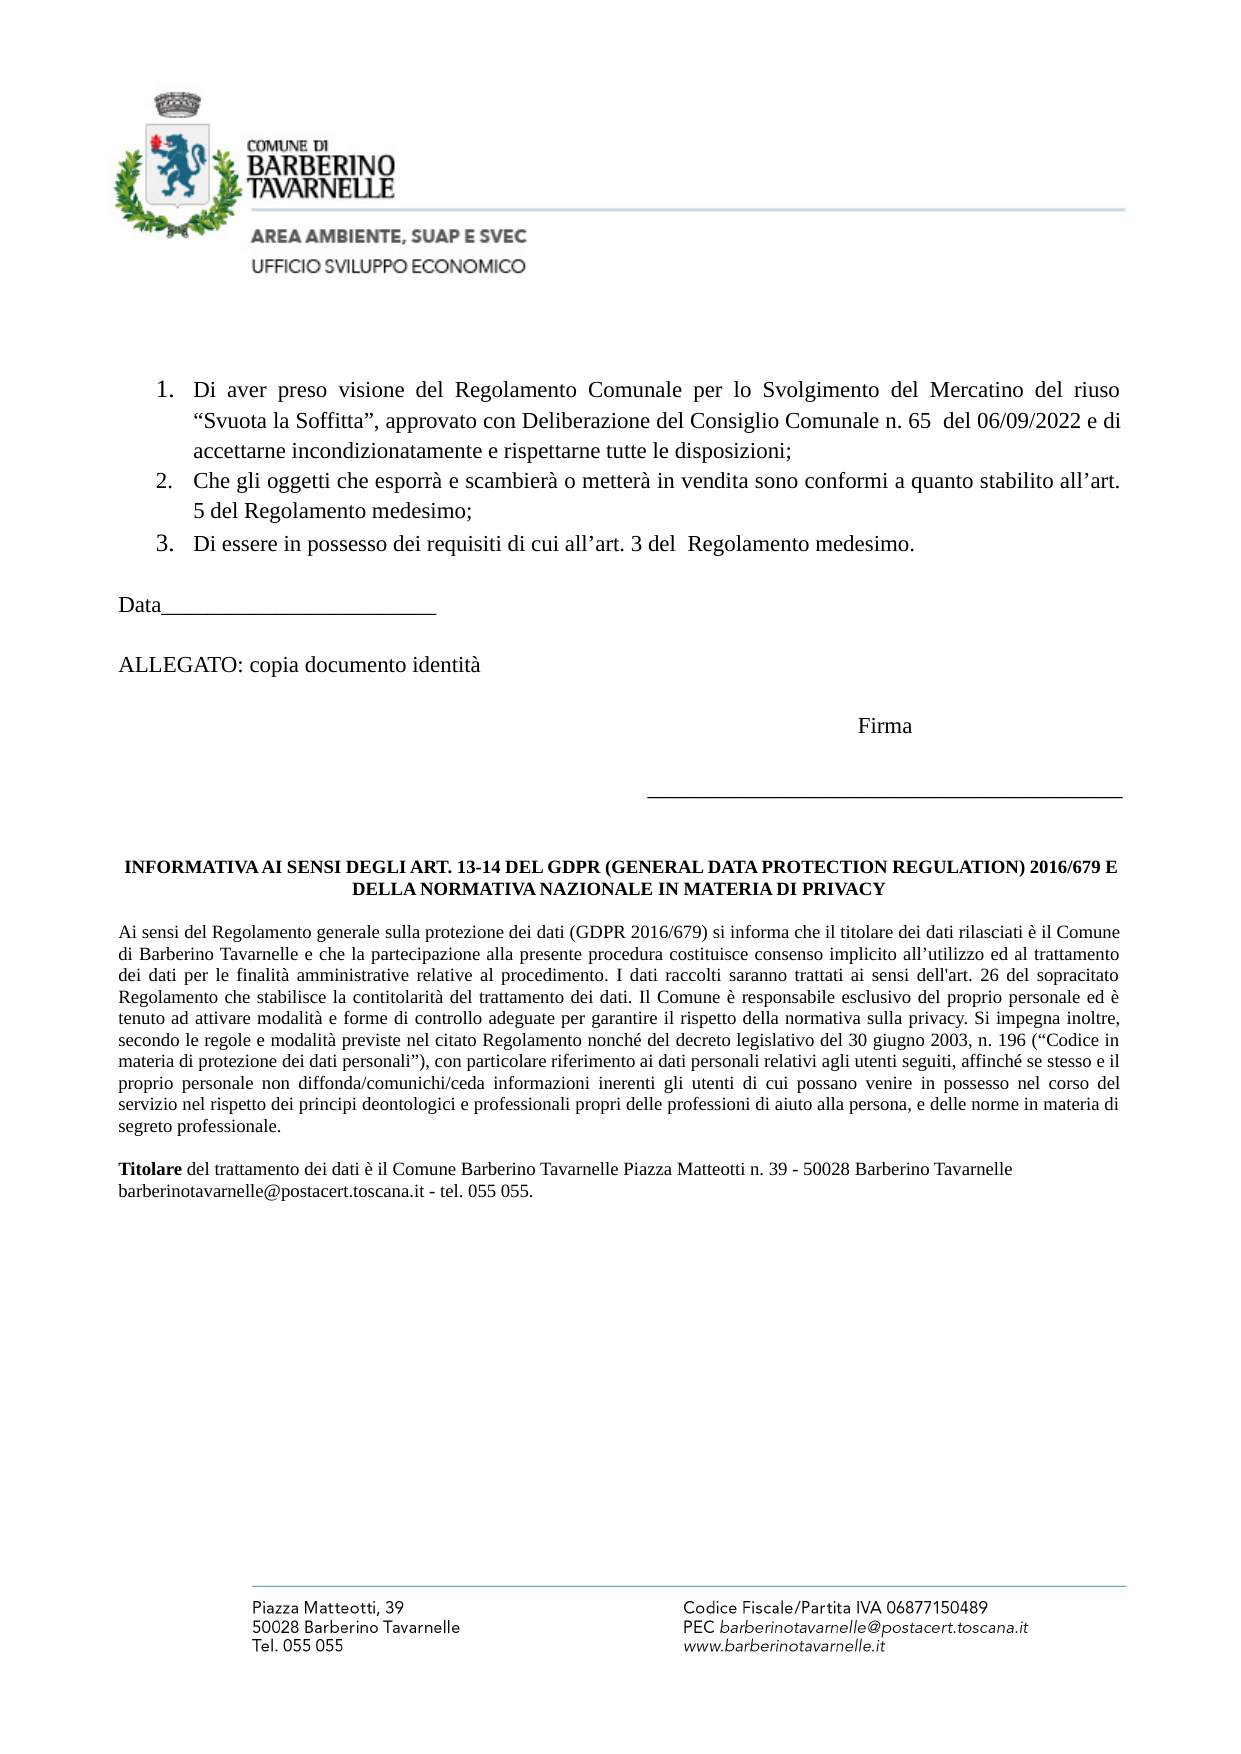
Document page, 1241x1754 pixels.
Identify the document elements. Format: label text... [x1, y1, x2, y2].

text INFORMATIVA AI SENSI DEGLI ART. 13-14 DEL GDPR (GENERAL DATA PROTECTION REGULATION) 2016/679 E DELLA NORMATIVA NAZIONALE IN MATERIA DI PRIVACY [118, 856, 1124, 899]
list Di aver preso visione del Regolamento Comunale per lo Svolgimento del Mercatino del riuso “Svuota la Soffitta”, approvato con Deliberazione del Consiglio Comunale n. 65 del 06/09/2022 e di accettarne incondizionatamente e rispettarne tutte le disposizioni; [156, 374, 1122, 463]
list Che gli oggetti che esporrà e scambierà o metterà in vendita sono conformi a quanto stabilito all’art. 5 del Regolamento medesimo; [156, 467, 1122, 524]
text Titolare del trattamento dei dati è il Comune Barberino Tavarnelle Piazza Matteotti n. 39 - 50028 Barberino Tavarnelle barberinotavarnelle@postacert.toscana.it - tel. 055 055. [118, 1158, 1122, 1201]
text Firma [118, 712, 1122, 738]
text Ai sensi del Regolamento generale sulla protezione dei dati (GDPR 2016/679) si informa che il titolare dei dati rilasciati è il Comune di Barberino Tavarnelle e che la partecipazione alla presente procedura costituisce consenso implicito all’utilizzo ed al trattamento dei dati per le finalità amministrative relative al procedimento. I dati raccolti saranno trattati ai sensi dell'art. 26 del sopracitato Regolamento che stabilisce la contitolarità del trattamento dei dati. Il Comune è responsabile esclusivo del proprio personale ed è tenuto ad attivare modalità e forme di controllo adeguate per garantire il rispetto della normativa sulla privacy. Si impegna inoltre, secondo le regole e modalità previste nel citato Regolamento nonché del decreto legislativo del 30 giugno 2003, n. 196 (“Codice in materia di protezione dei dati personali”), con particolare riferimento ai dati personali relativi agli utenti seguiti, affinché se stesso e il proprio personale non diffonda/comunichi/ceda informazioni inerenti gli utenti di cui possano venire in possesso nel corso del servizio nel rispetto dei principi deontologici e professionali propri delle professioni di aiuto alla persona, e delle norme in materia di segreto professionale. [118, 921, 1122, 1136]
picture [0, 0, 1241, 341]
list Di essere in possesso dei requisiti di cui all’art. 3 del Regolamento medesimo. [156, 528, 1122, 557]
text ALLEGATO: copia documento identità [118, 651, 1122, 678]
text Data________________________ [118, 591, 1122, 617]
picture [0, 1561, 1241, 1754]
text ______________________________________ [118, 772, 1122, 801]
